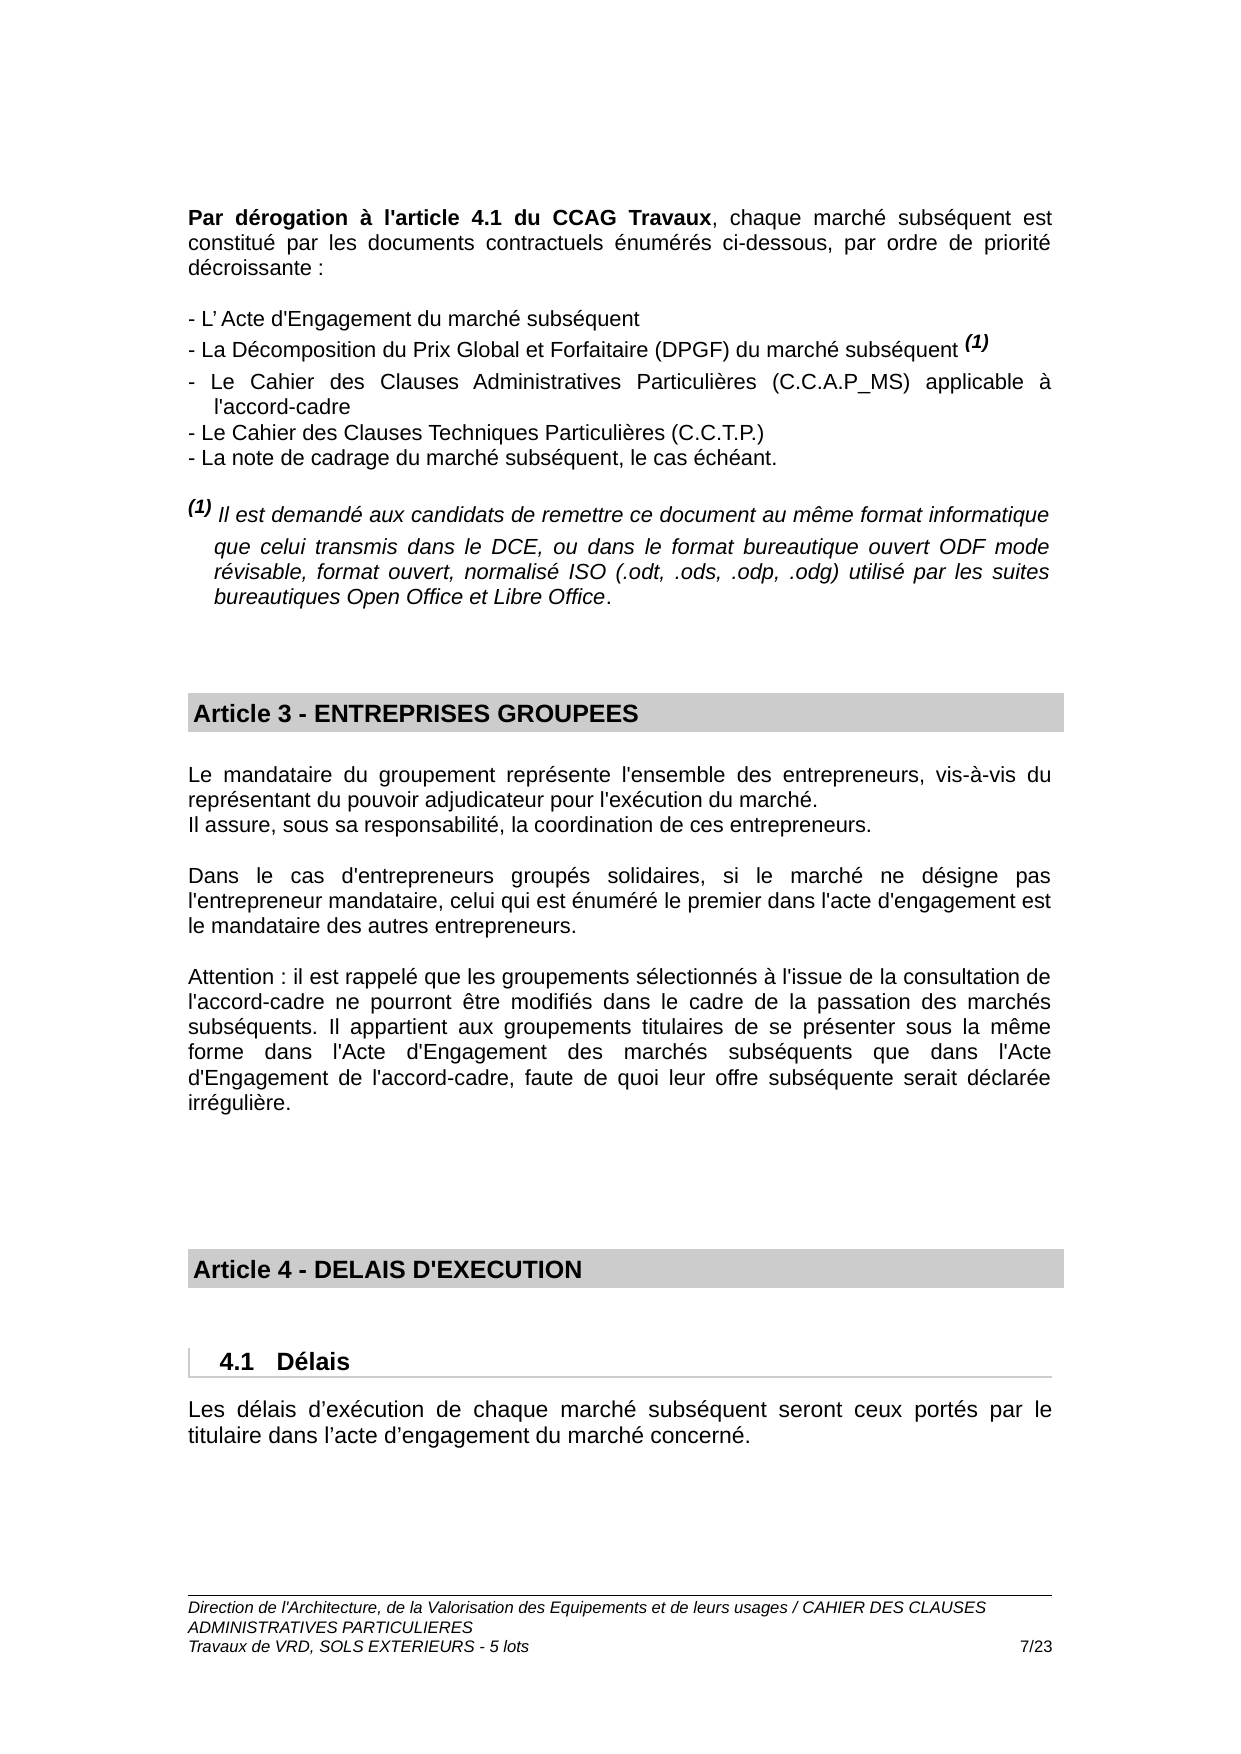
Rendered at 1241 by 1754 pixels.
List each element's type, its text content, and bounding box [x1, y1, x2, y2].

subtitle DELAIS D'EXECUTION [190, 1252, 1062, 1286]
text Dans le cas d'entrepreneurs groupés solidaires, si le marché ne désigne pas l'entrepreneur mandataire, celui qui est énuméré le premier dans l'acte d'engagement est le mandataire des autres entrepreneurs. [188, 863, 1052, 938]
text Par dérogation à l'article 4.1 du CCAG Travaux, chaque marché subséquent est constitué par les documents contractuels énumérés ci-dessous, par ordre de priorité décroissante : [188, 204, 1052, 280]
text - Le Cahier des Clauses Administratives Particulières (C.C.A.P_MS) applicable à l'accord-cadre [188, 369, 1052, 419]
text Les délais d’exécution de chaque marché subséquent seront ceux portés par le titulaire dans l’acte d’engagement du marché concerné. [188, 1396, 1052, 1449]
text - L’ Acte d'Engagement du marché subséquent [188, 305, 1052, 331]
text - La Décomposition du Prix Global et Forfaitaire (DPGF) du marché subséquent (1) [188, 331, 1052, 369]
text Le mandataire du groupement représente l'ensemble des entrepreneurs, vis-à-vis du représentant du pouvoir adjudicateur pour l'exécution du marché. [188, 762, 1052, 812]
text - Le Cahier des Clauses Techniques Particulières (C.C.T.P.) [188, 419, 1052, 445]
subtitle Délais [188, 1347, 1052, 1376]
text Il assure, sous sa responsabilité, la coordination de ces entrepreneurs. [188, 812, 1052, 837]
subtitle ENTREPRISES GROUPEES [190, 696, 1062, 730]
text Attention : il est rappelé que les groupements sélectionnés à l'issue de la consultation de l'accord-cadre ne pourront être modifiés dans le cadre de la passation des marchés subséquents. Il appartient aux groupements titulaires de se présenter sous la même forme dans l'Acte d'Engagement des marchés subséquents que dans l'Acte d'Engagement de l'accord-cadre, faute de quoi leur offre subséquente serait déclarée irrégulière. [188, 963, 1052, 1115]
text - La note de cadrage du marché subséquent, le cas échéant. [188, 445, 1052, 470]
text (1) Il est demandé aux candidats de remettre ce document au même format informatique que celui transmis dans le DCE, ou dans le format bureautique ouvert ODF mode révisable, format ouvert, normalisé ISO (.odt, .ods, .odp, .odg) utilisé par les suites bureautiques Open Office et Libre Office. [188, 495, 1052, 609]
